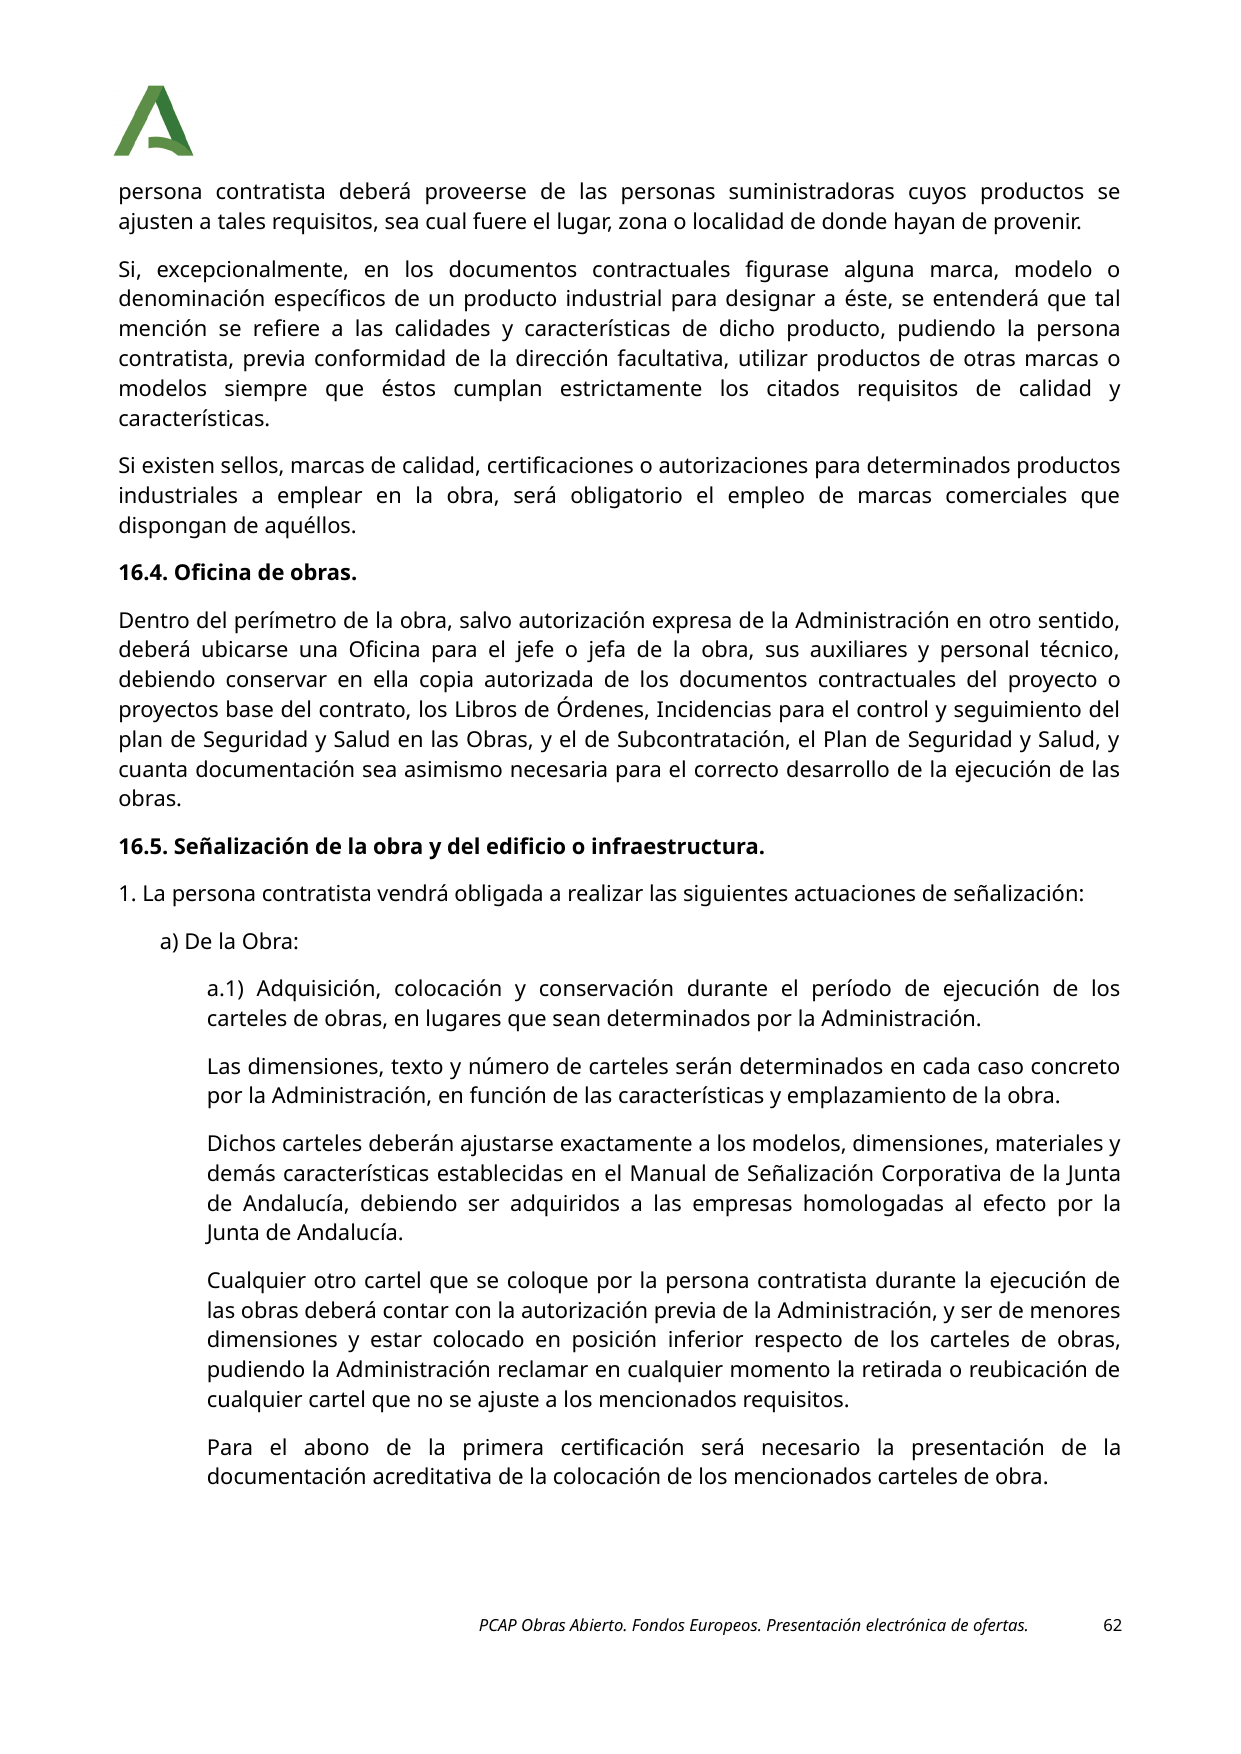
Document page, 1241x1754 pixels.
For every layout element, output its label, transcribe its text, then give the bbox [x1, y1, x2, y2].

text Dentro del perímetro de la obra, salvo autorización expresa de la Administración en otro sentido, deberá ubicarse una Oficina para el jefe o jefa de la obra, sus auxiliares y personal técnico, debiendo conservar en ella copia autorizada de los documentos contractuales del proyecto o proyectos base del contrato, los Libros de Órdenes, Incidencias para el control y seguimiento del plan de Seguridad y Salud en las Obras, y el de Subcontratación, el Plan de Seguridad y Salud, y cuanta documentación sea asimismo necesaria para el correcto desarrollo de la ejecución de las obras. [118, 605, 1122, 813]
text a.1) Adquisición, colocación y conservación durante el período de ejecución de los carteles de obras, en lugares que sean determinados por la Administración. [207, 973, 1122, 1033]
text persona contratista deberá proveerse de las personas suministradoras cuyos productos se ajusten a tales requisitos, sea cual fuere el lugar, zona o localidad de donde hayan de provenir. [118, 176, 1122, 236]
subtitle 16.5. Señalización de la obra y del edificio o infraestructura. [118, 831, 1122, 861]
text 1. La persona contratista vendrá obligada a realizar las siguientes actuaciones de señalización: [118, 878, 1122, 908]
text a) De la Obra: [159, 926, 1122, 956]
text Dichos carteles deberán ajustarse exactamente a los modelos, dimensiones, materiales y demás características establecidas en el Manual de Señalización Corporativa de la Junta de Andalucía, debiendo ser adquiridos a las empresas homologadas al efecto por la Junta de Andalucía. [207, 1128, 1122, 1247]
text Para el abono de la primera certificación será necesario la presentación de la documentación acreditativa de la colocación de los mencionados carteles de obra. [207, 1432, 1122, 1491]
subtitle 16.4. Oficina de obras. [118, 557, 1122, 587]
text Cualquier otro cartel que se coloque por la persona contratista durante la ejecución de las obras deberá contar con la autorización previa de la Administración, y ser de menores dimensiones y estar colocado en posición inferior respecto de los carteles de obras, pudiendo la Administración reclamar en cualquier momento la retirada o reubicación de cualquier cartel que no se ajuste a los mencionados requisitos. [207, 1265, 1122, 1414]
text Si existen sellos, marcas de calidad, certificaciones o autorizaciones para determinados productos industriales a emplear en la obra, será obligatorio el empleo de marcas comerciales que dispongan de aquéllos. [118, 450, 1122, 539]
text Las dimensiones, texto y número de carteles serán determinados en cada caso concreto por la Administración, en función de las características y emplazamiento de la obra. [207, 1051, 1122, 1110]
picture [109, 81, 198, 160]
text Si, excepcionalmente, en los documentos contractuales figurase alguna marca, modelo o denominación específicos de un producto industrial para designar a éste, se entenderá que tal mención se refiere a las calidades y características de dicho producto, pudiendo la persona contratista, previa conformidad de la dirección facultativa, utilizar productos de otras marcas o modelos siempre que éstos cumplan estrictamente los citados requisitos de calidad y características. [118, 254, 1122, 432]
